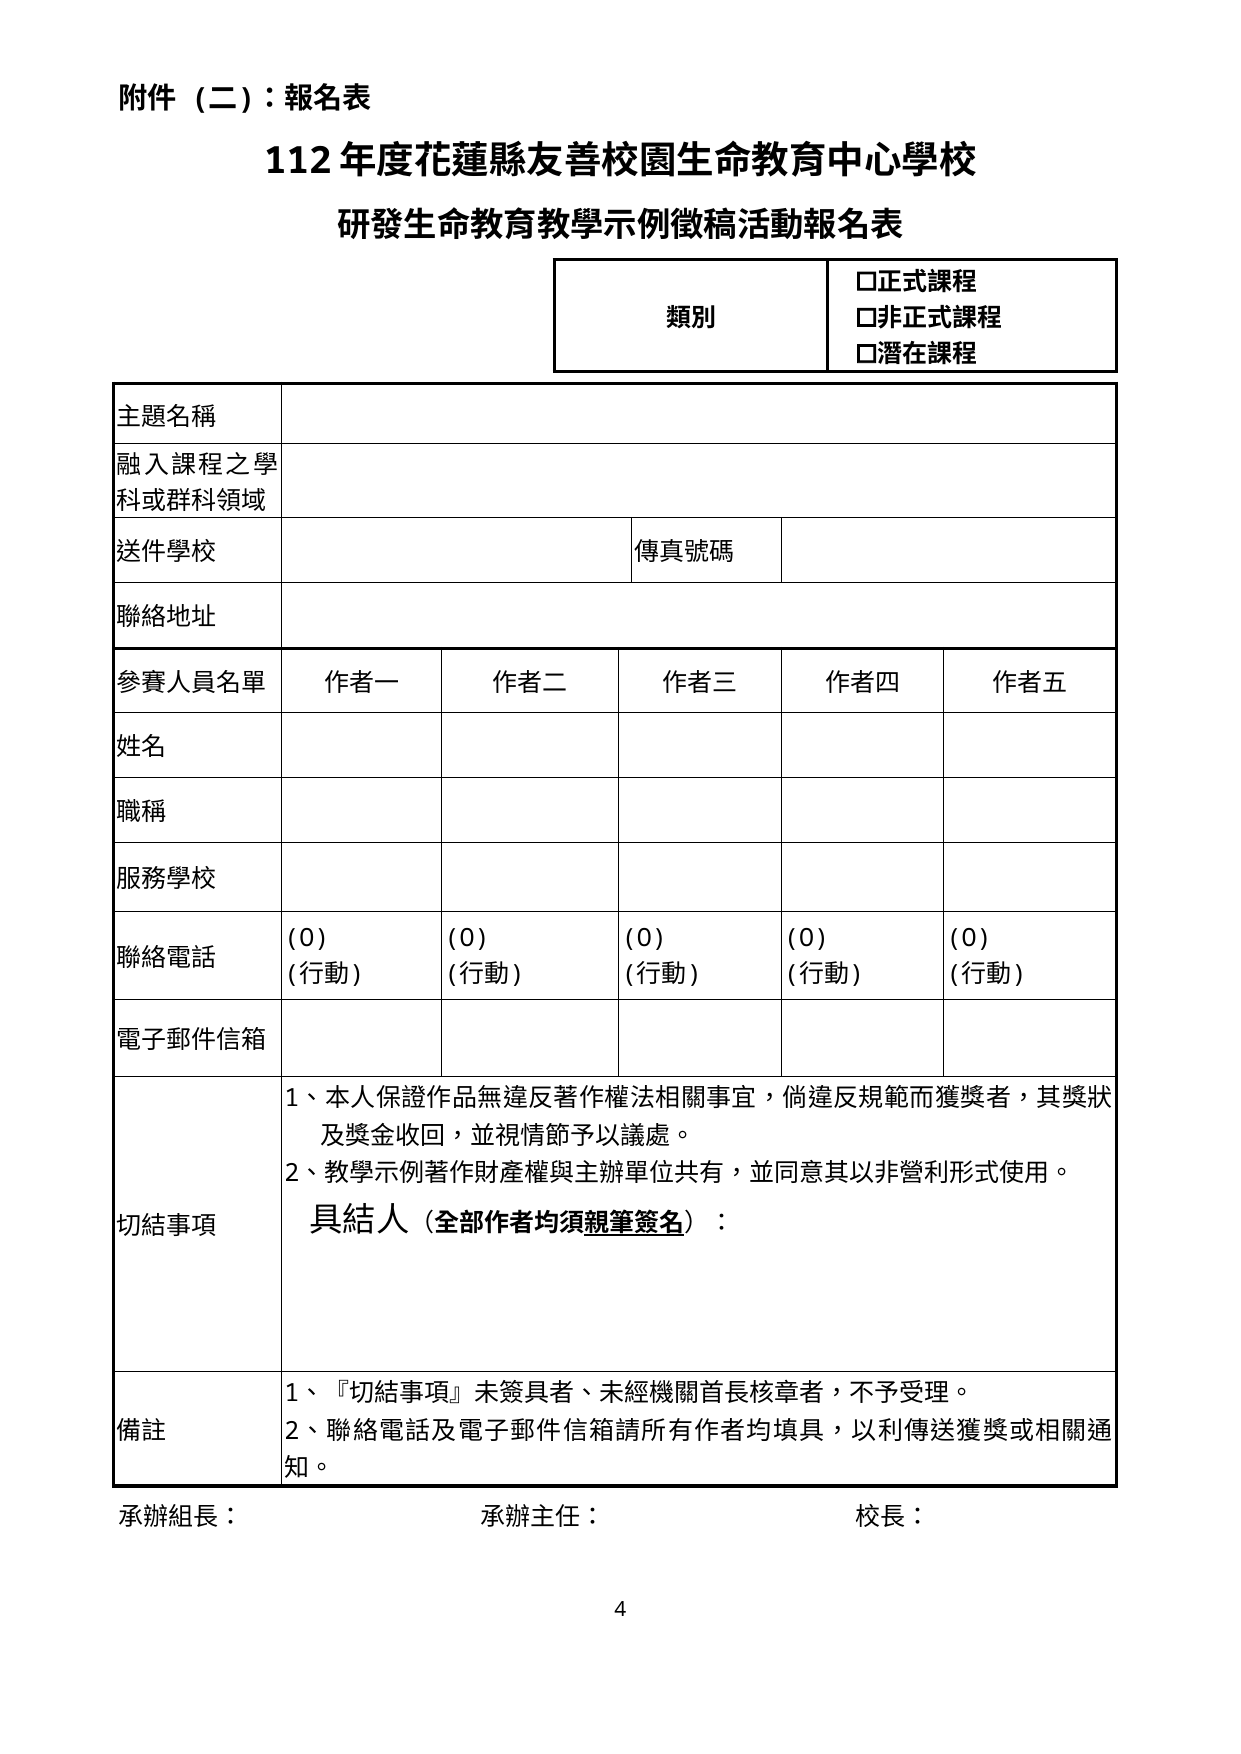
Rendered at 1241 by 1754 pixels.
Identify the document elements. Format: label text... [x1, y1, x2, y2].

table_header 正式課程 非正式課程 潛在課程 [829, 261, 1115, 370]
table_header [281, 258, 553, 370]
table_cell 作者二 [442, 650, 618, 712]
table_cell [827, 1488, 842, 1496]
table_cell (O) (行動) [442, 912, 618, 998]
table_cell 主題名稱 [115, 385, 281, 443]
table_cell [281, 1488, 481, 1496]
table_cell [944, 778, 1115, 842]
table_cell (O) (行動) [944, 912, 1115, 998]
table_cell 服務學校 [115, 843, 281, 911]
text 112年度花蓮縣友善校園生命教育中心學校 [118, 130, 1122, 184]
table_cell [481, 1488, 554, 1496]
table_cell [782, 713, 943, 777]
table_cell 姓名 [115, 713, 281, 777]
table_cell [114, 1488, 281, 1496]
table_cell [114, 370, 281, 382]
table_cell 作者一 [282, 650, 441, 712]
table_cell [619, 778, 781, 842]
table_cell [282, 778, 441, 842]
table_cell 作者三 [619, 650, 781, 712]
text 研發生命教育教學示例徵稿活動報名表 [118, 198, 1122, 246]
table_cell [782, 843, 943, 911]
table_cell 1、『切結事項』未簽具者、未經機關首長核章者，不予受理。 2、聯絡電話及電子郵件信箱請所有作者均填具，以利傳送獲獎或相關通知。 [282, 1372, 1115, 1484]
table_cell [842, 1488, 895, 1496]
table_cell 作者四 [782, 650, 943, 712]
table_header 類別 [556, 261, 826, 370]
table_cell [442, 713, 618, 777]
table_cell [281, 370, 1117, 382]
table_cell (O) (行動) [282, 912, 441, 998]
table_cell [282, 518, 631, 582]
table_cell [554, 1488, 682, 1496]
table_cell 送件學校 [115, 518, 281, 582]
table_cell 備註 [115, 1372, 281, 1484]
table_cell [895, 1488, 1117, 1496]
table_cell [442, 1000, 618, 1076]
table_cell [282, 583, 1115, 647]
table_cell [282, 444, 1115, 517]
table_cell [282, 385, 1115, 443]
table_cell [682, 1488, 827, 1496]
table_cell 切結事項 [115, 1077, 281, 1371]
table_cell [782, 778, 943, 842]
text 附件 (二)：報名表 [118, 75, 1122, 117]
table_cell [619, 1000, 781, 1076]
table_cell [782, 518, 1115, 582]
table_cell [442, 778, 618, 842]
text 承辦組長： 承辦主任： 校長： [118, 1496, 1122, 1532]
table_cell [944, 713, 1115, 777]
table_cell 傳真號碼 [632, 518, 781, 582]
table_cell 融入課程之學科或群科領域 [115, 444, 281, 517]
table_cell [619, 843, 781, 911]
table_cell [282, 1000, 441, 1076]
table_cell (O) (行動) [619, 912, 781, 998]
table_cell 職稱 [115, 778, 281, 842]
table_cell 聯絡電話 [115, 912, 281, 998]
table_cell (O) (行動) [782, 912, 943, 998]
table_cell [619, 713, 781, 777]
table_cell 電子郵件信箱 [115, 1000, 281, 1076]
table_header [114, 258, 281, 370]
table_cell [944, 843, 1115, 911]
table_cell [282, 713, 441, 777]
table_cell 1、本人保證作品無違反著作權法相關事宜，倘違反規範而獲獎者，其獎狀及獎金收回，並視情節予以議處。 2、教學示例著作財產權與主辦單位共有，並同意其以非營利形式使用。 具結人（全部作者均須親筆簽名）： [282, 1077, 1115, 1371]
table_cell [944, 1000, 1115, 1076]
table_cell 參賽人員名單 [115, 650, 281, 712]
table_cell [782, 1000, 943, 1076]
table_cell [442, 843, 618, 911]
table_cell [282, 843, 441, 911]
table_cell 作者五 [944, 650, 1115, 712]
table_cell 聯絡地址 [115, 583, 281, 647]
